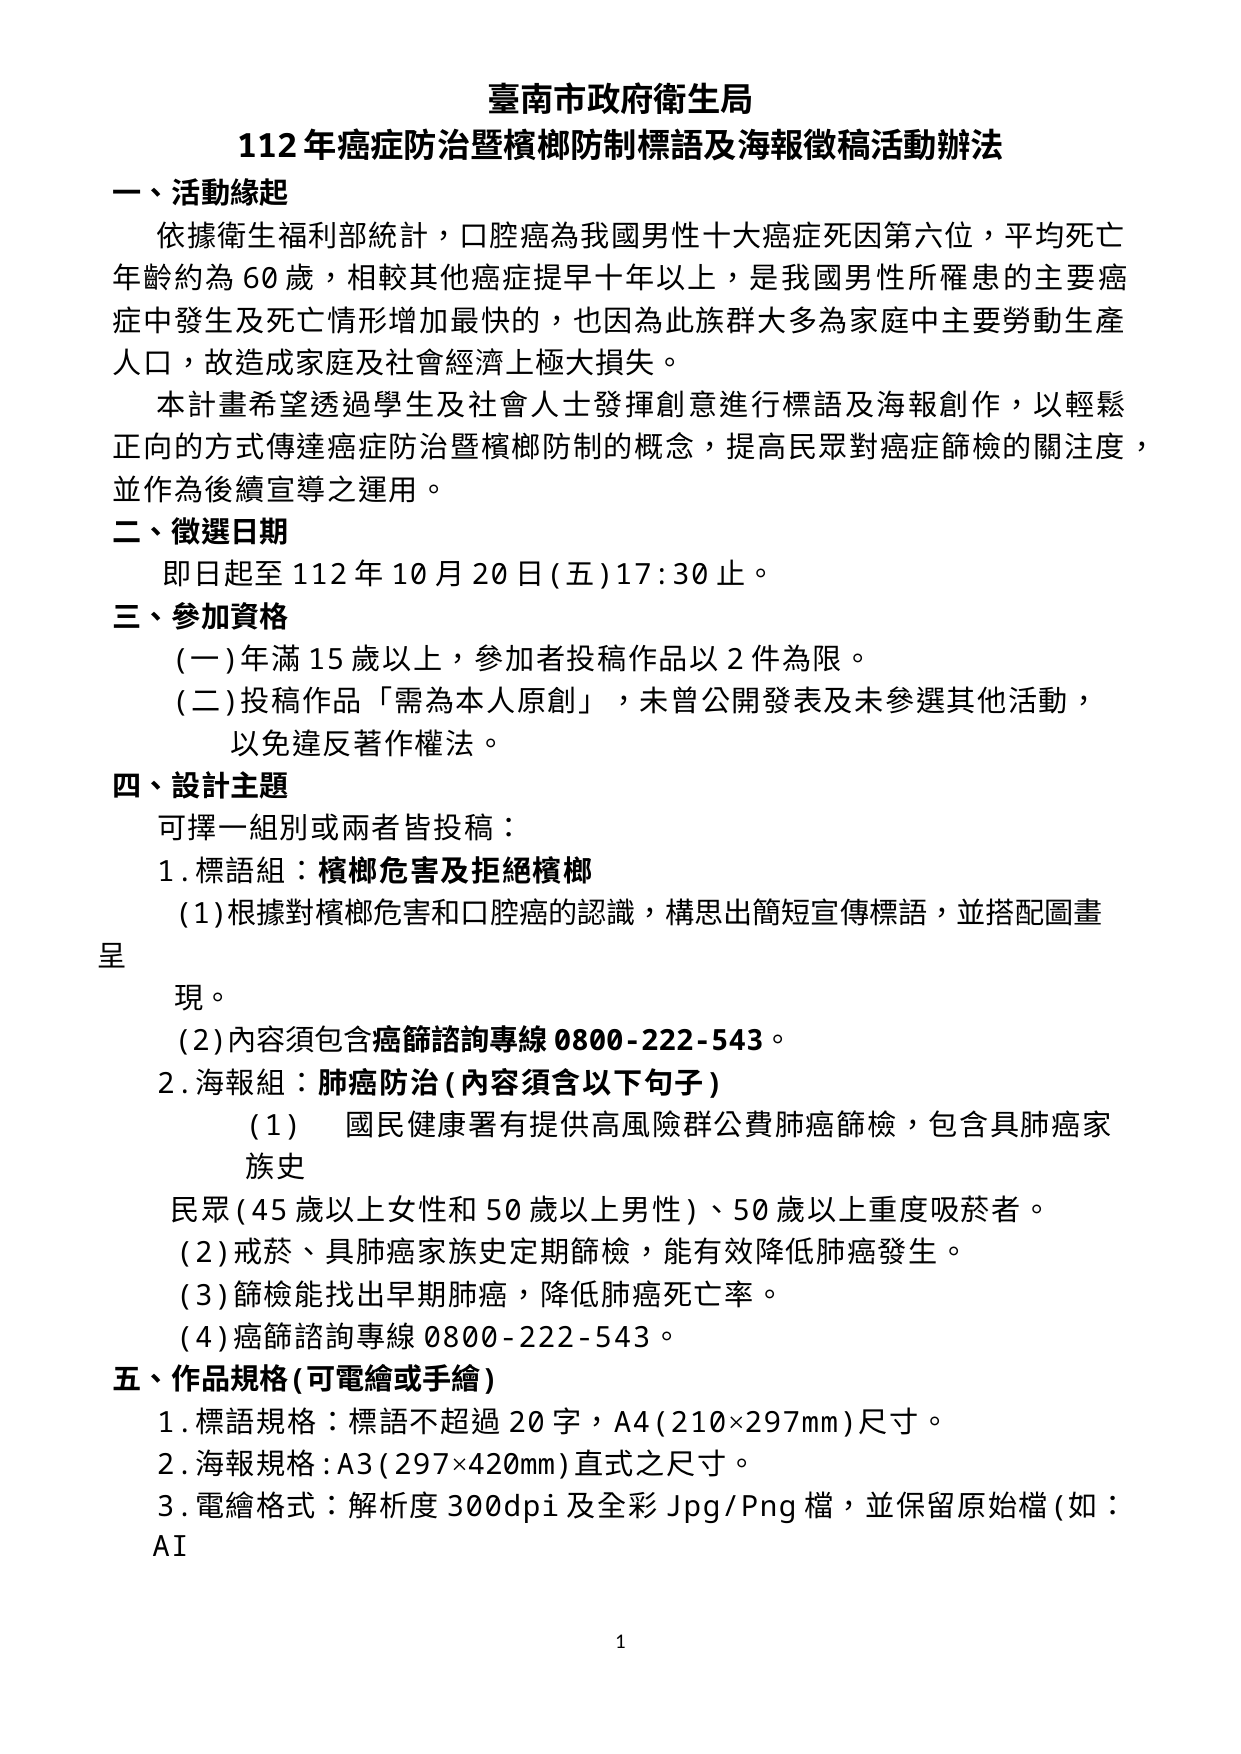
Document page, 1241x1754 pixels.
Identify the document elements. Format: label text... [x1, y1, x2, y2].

text 112年癌症防治暨檳榔防制標語及海報徵稿活動辦法 [112, 121, 1128, 167]
list 活動緣起 [112, 167, 1128, 212]
list 徵選日期 [112, 509, 1128, 551]
text (2)內容須包含癌篩諮詢專線0800-222-543。 [98, 1017, 1128, 1059]
text 依據衛生福利部統計，口腔癌為我國男性十大癌症死因第六位，平均死亡年齡約為60歲，相較其他癌症提早十年以上，是我國男性所罹患的主要癌症中發生及死亡情形增加最快的，也因為此族群大多為家庭中主要勞動生產人口，故造成家庭及社會經濟上極大損失。 [112, 212, 1128, 382]
text (4)癌篩諮詢專線0800-222-543。 [112, 1313, 1128, 1356]
text 可擇一組別或兩者皆投稿： [112, 805, 1128, 847]
list 參加資格 [112, 593, 1128, 636]
text 臺南市政府衛生局 [112, 75, 1128, 121]
list 作品規格(可電繪或手繪) [112, 1356, 1128, 1398]
list 國民健康署有提供高風險群公費肺癌篩檢，包含具肺癌家族史 [245, 1102, 1128, 1186]
text 本計畫希望透過學生及社會人士發揮創意進行標語及海報創作，以輕鬆正向的方式傳達癌症防治暨檳榔防制的概念，提高民眾對癌症篩檢的關注度，並作為後續宣導之運用。 [112, 382, 1128, 509]
text (3)篩檢能找出早期肺癌，降低肺癌死亡率。 [112, 1271, 1128, 1313]
text (1)根據對檳榔危害和口腔癌的認識，構思出簡短宣傳標語，並搭配圖畫呈 [98, 890, 1128, 974]
text 2.海報組：肺癌防治(內容須含以下句子) [112, 1059, 1128, 1102]
text 1.標語組：檳榔危害及拒絕檳榔 [112, 847, 1128, 890]
text (二)投稿作品「需為本人原創」，未曾公開發表及未參選其他活動，以免違反著作權法。 [172, 678, 1128, 763]
text 民眾(45歲以上女性和50歲以上男性)、50歲以上重度吸菸者。 [170, 1186, 1128, 1229]
text 3.電繪格式：解析度300dpi及全彩Jpg/Png檔，並保留原始檔(如：AI [152, 1483, 1128, 1565]
text 1.標語規格：標語不超過20字，A4(210×297mm)尺寸。 [157, 1398, 1128, 1441]
text (2)戒菸、具肺癌家族史定期篩檢，能有效降低肺癌發生。 [112, 1229, 1128, 1271]
text 即日起至112年10月20日(五)17:30止。 [112, 551, 1128, 593]
text 現。 [98, 974, 1128, 1017]
text (一)年滿15歲以上，參加者投稿作品以2件為限。 [112, 636, 1128, 678]
text 2.海報規格:A3(297×420mm)直式之尺寸。 [152, 1441, 1128, 1483]
list 設計主題 [112, 763, 1128, 805]
